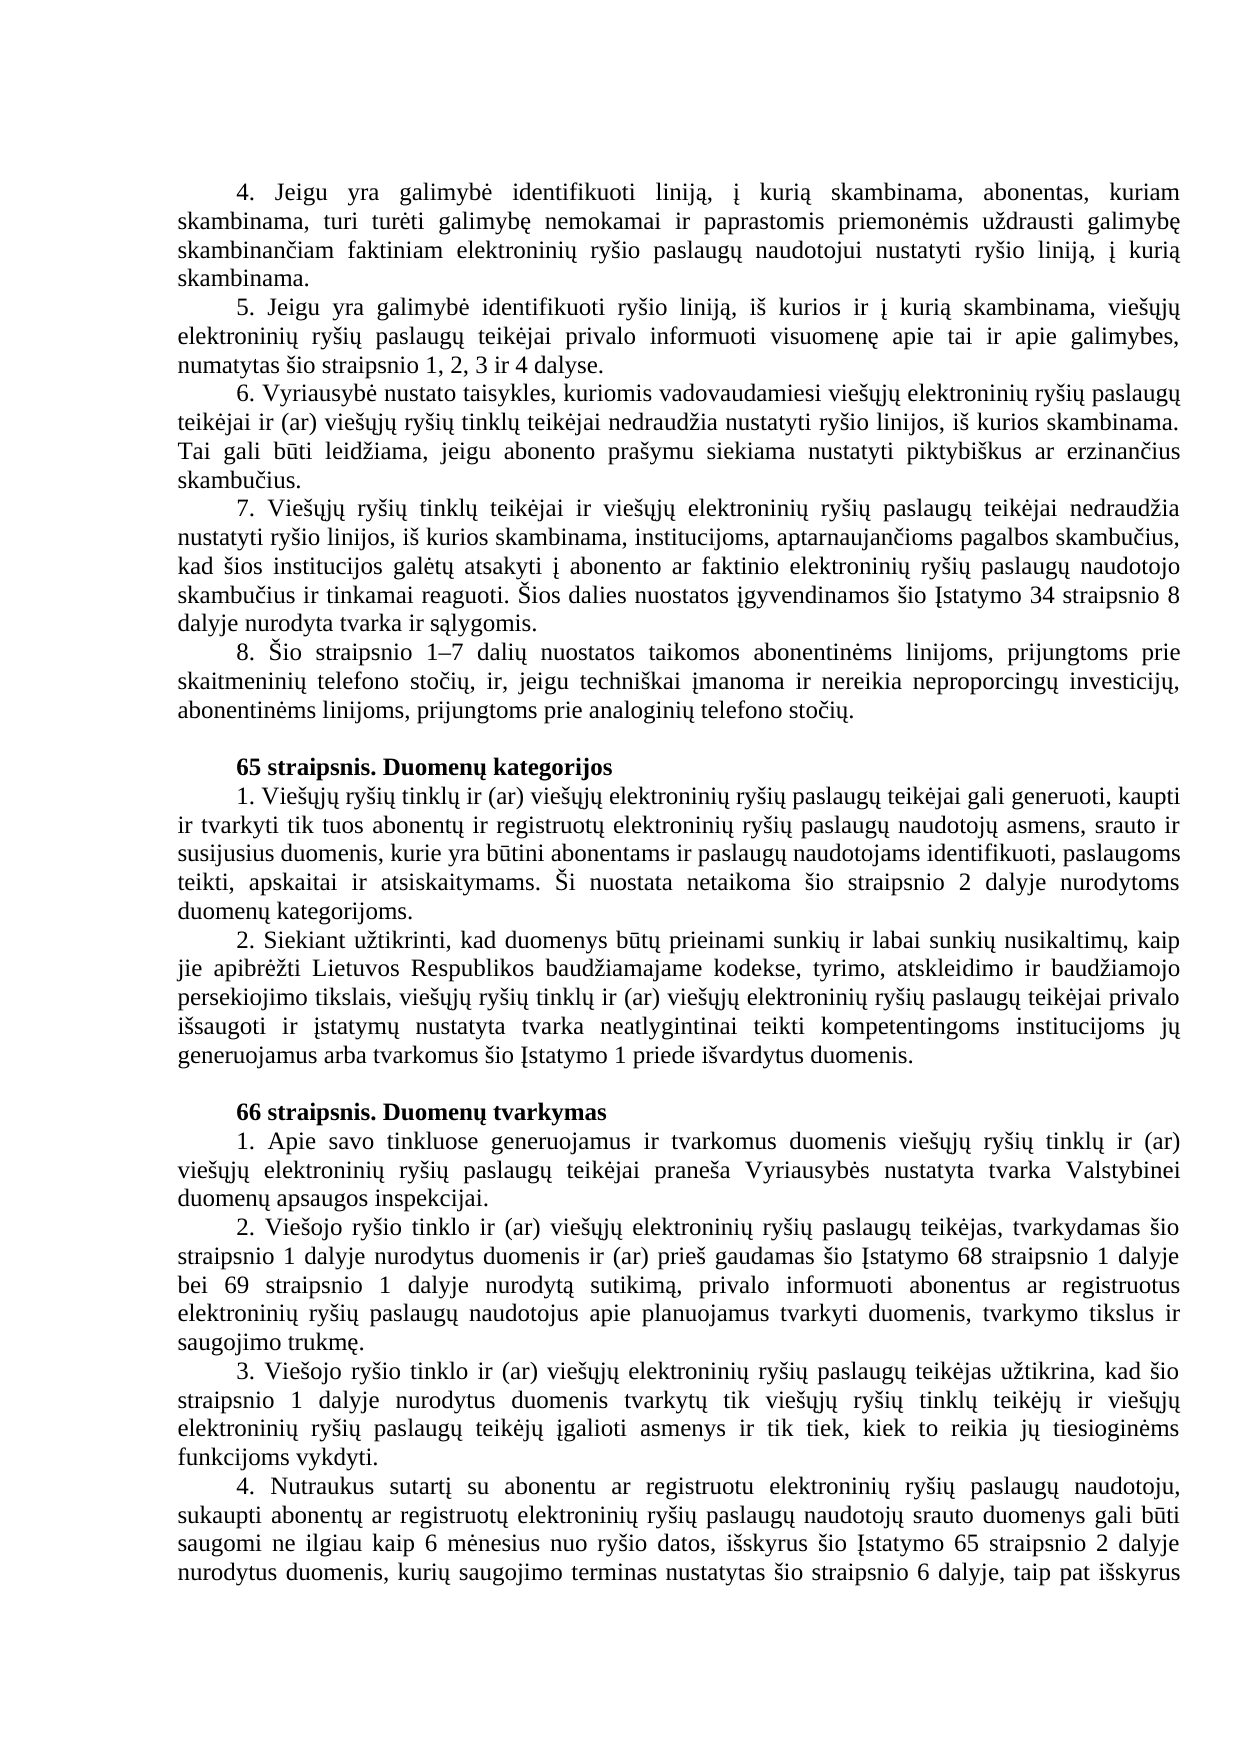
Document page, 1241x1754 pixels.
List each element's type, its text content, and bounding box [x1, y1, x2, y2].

text 8. Šio straipsnio 1–7 dalių nuostatos taikomos abonentinėms linijoms, prijungtoms prie skaitmeninių telefono stočių, ir, jeigu techniškai įmanoma ir nereikia neproporcingų investicijų, abonentinėms linijoms, prijungtoms prie analoginių telefono stočių. [177, 637, 1181, 723]
text 6. Vyriausybė nustato taisykles, kuriomis vadovaudamiesi viešųjų elektroninių ryšių paslaugų teikėjai ir (ar) viešųjų ryšių tinklų teikėjai nedraudžia nustatyti ryšio linijos, iš kurios skambinama. Tai gali būti leidžiama, jeigu abonento prašymu siekiama nustatyti piktybiškus ar erzinančius skambučius. [177, 378, 1181, 493]
text 66 straipsnis. Duomenų tvarkymas [177, 1097, 1181, 1126]
text 4. Nutraukus sutartį su abonentu ar registruotu elektroninių ryšių paslaugų naudotoju, sukaupti abonentų ar registruotų elektroninių ryšių paslaugų naudotojų srauto duomenys gali būti saugomi ne ilgiau kaip 6 mėnesius nuo ryšio datos, išskyrus šio Įstatymo 65 straipsnio 2 dalyje nurodytus duomenis, kurių saugojimo terminas nustatytas šio straipsnio 6 dalyje, taip pat išskyrus [177, 1471, 1181, 1586]
text 7. Viešųjų ryšių tinklų teikėjai ir viešųjų elektroninių ryšių paslaugų teikėjai nedraudžia nustatyti ryšio linijos, iš kurios skambinama, institucijoms, aptarnaujančioms pagalbos skambučius, kad šios institucijos galėtų atsakyti į abonento ar faktinio elektroninių ryšių paslaugų naudotojo skambučius ir tinkamai reaguoti. Šios dalies nuostatos įgyvendinamos šio Įstatymo 34 straipsnio 8 dalyje nurodyta tvarka ir sąlygomis. [177, 493, 1181, 637]
text 1. Apie savo tinkluose generuojamus ir tvarkomus duomenis viešųjų ryšių tinklų ir (ar) viešųjų elektroninių ryšių paslaugų teikėjai praneša Vyriausybės nustatyta tvarka Valstybinei duomenų apsaugos inspekcijai. [177, 1126, 1181, 1212]
text 2. Viešojo ryšio tinklo ir (ar) viešųjų elektroninių ryšių paslaugų teikėjas, tvarkydamas šio straipsnio 1 dalyje nurodytus duomenis ir (ar) prieš gaudamas šio Įstatymo 68 straipsnio 1 dalyje bei 69 straipsnio 1 dalyje nurodytą sutikimą, privalo informuoti abonentus ar registruotus elektroninių ryšių paslaugų naudotojus apie planuojamus tvarkyti duomenis, tvarkymo tikslus ir saugojimo trukmę. [177, 1212, 1181, 1356]
text 3. Viešojo ryšio tinklo ir (ar) viešųjų elektroninių ryšių paslaugų teikėjas užtikrina, kad šio straipsnio 1 dalyje nurodytus duomenis tvarkytų tik viešųjų ryšių tinklų teikėjų ir viešųjų elektroninių ryšių paslaugų teikėjų įgalioti asmenys ir tik tiek, kiek to reikia jų tiesioginėms funkcijoms vykdyti. [177, 1356, 1181, 1471]
text 5. Jeigu yra galimybė identifikuoti ryšio liniją, iš kurios ir į kurią skambinama, viešųjų elektroninių ryšių paslaugų teikėjai privalo informuoti visuomenę apie tai ir apie galimybes, numatytas šio straipsnio 1, 2, 3 ir 4 dalyse. [177, 292, 1181, 378]
text 1. Viešųjų ryšių tinklų ir (ar) viešųjų elektroninių ryšių paslaugų teikėjai gali generuoti, kaupti ir tvarkyti tik tuos abonentų ir registruotų elektroninių ryšių paslaugų naudotojų asmens, srauto ir susijusius duomenis, kurie yra būtini abonentams ir paslaugų naudotojams identifikuoti, paslaugoms teikti, apskaitai ir atsiskaitymams. Ši nuostata netaikoma šio straipsnio 2 dalyje nurodytoms duomenų kategorijoms. [177, 781, 1181, 925]
text 2. Siekiant užtikrinti, kad duomenys būtų prieinami sunkių ir labai sunkių nusikaltimų, kaip jie apibrėžti Lietuvos Respublikos baudžiamajame kodekse, tyrimo, atskleidimo ir baudžiamojo persekiojimo tikslais, viešųjų ryšių tinklų ir (ar) viešųjų elektroninių ryšių paslaugų teikėjai privalo išsaugoti ir įstatymų nustatyta tvarka neatlygintinai teikti kompetentingoms institucijoms jų generuojamus arba tvarkomus šio Įstatymo 1 priede išvardytus duomenis. [177, 925, 1181, 1068]
text 4. Jeigu yra galimybė identifikuoti liniją, į kurią skambinama, abonentas, kuriam skambinama, turi turėti galimybę nemokamai ir paprastomis priemonėmis uždrausti galimybę skambinančiam faktiniam elektroninių ryšio paslaugų naudotojui nustatyti ryšio liniją, į kurią skambinama. [177, 177, 1181, 292]
text 65 straipsnis. Duomenų kategorijos [177, 752, 1181, 781]
